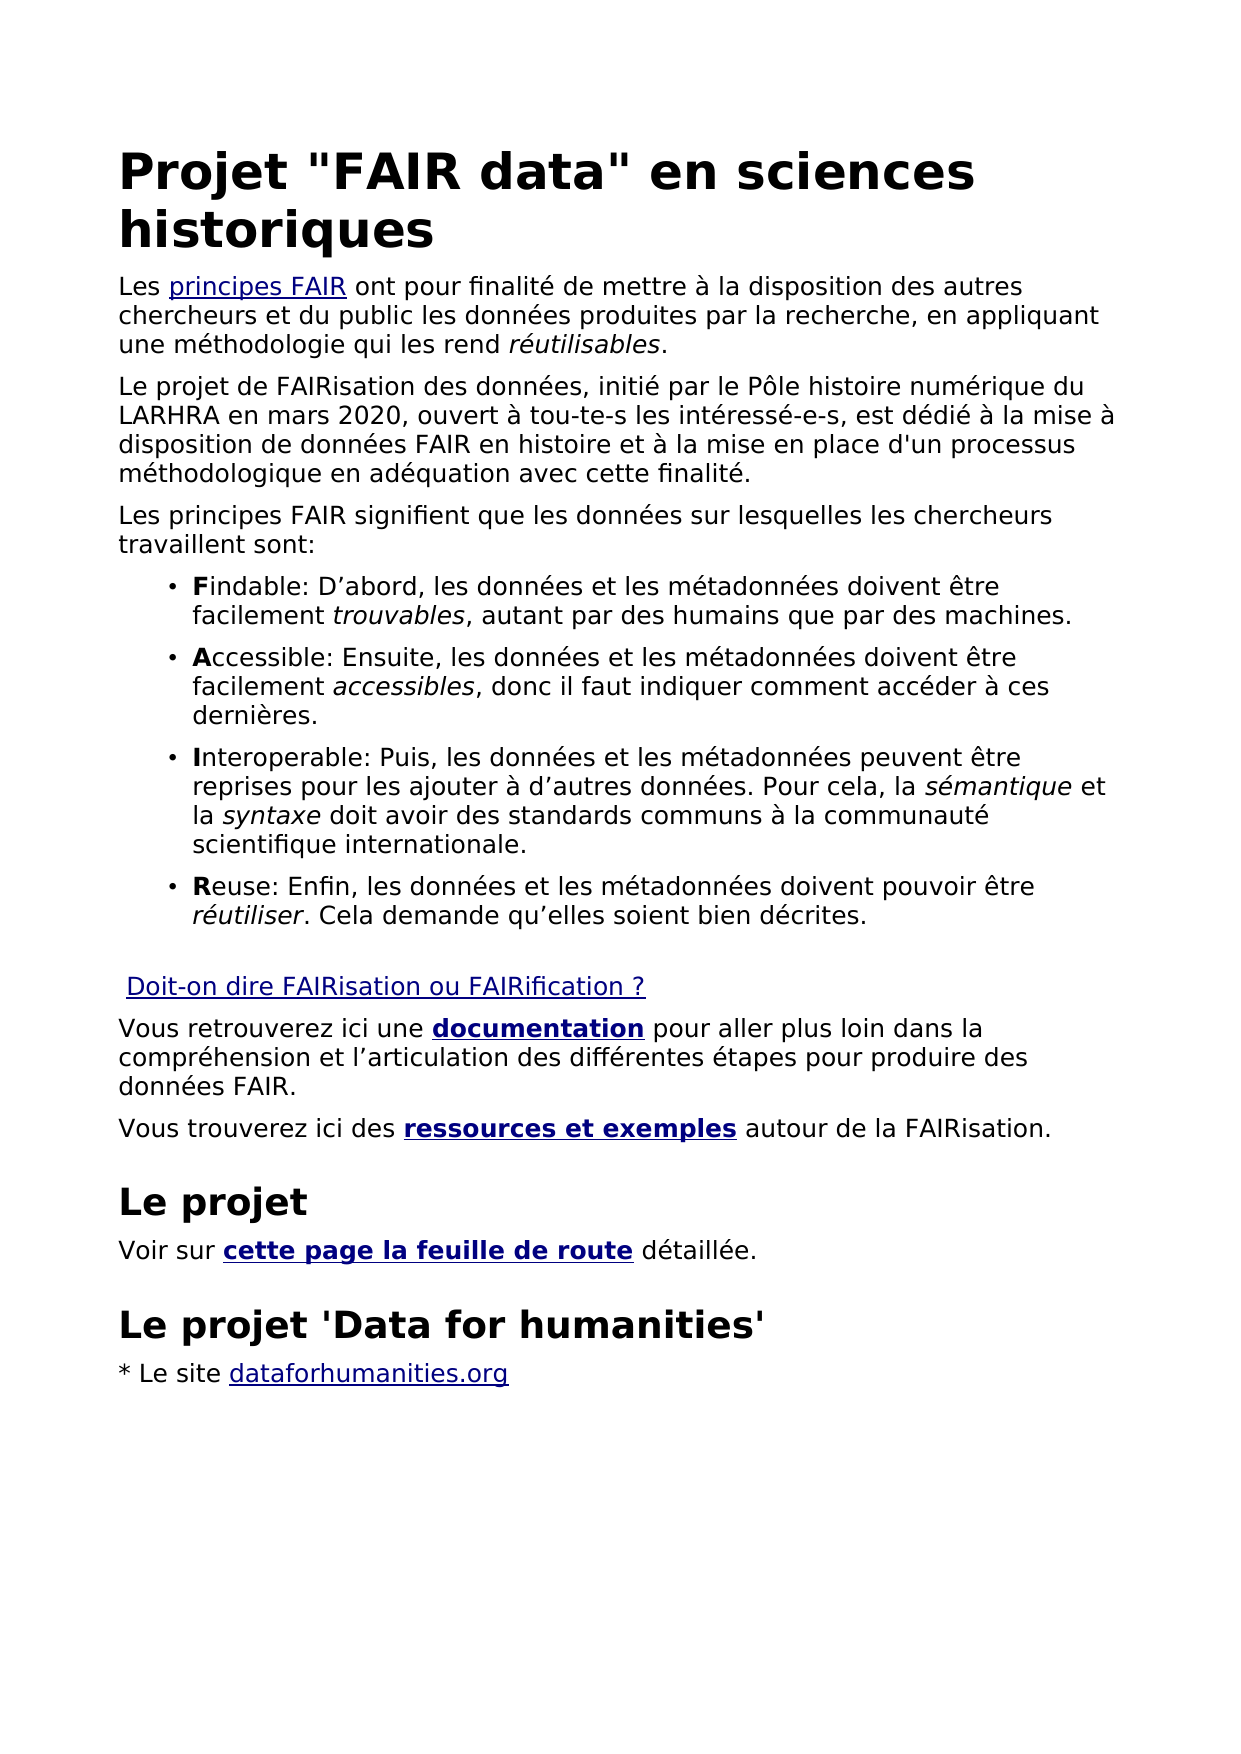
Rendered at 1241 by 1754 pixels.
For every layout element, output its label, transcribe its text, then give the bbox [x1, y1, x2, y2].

text * Le site dataforhumanities.org [118, 1359, 1122, 1388]
subtitle Le projet [118, 1180, 1122, 1224]
list Findable: D’abord, les données et les métadonnées doivent être facilement trouvables, autant par des humains que par des machines. [177, 572, 1122, 630]
text Le projet de FAIRisation des données, initié par le Pôle histoire numérique du LARHRA en mars 2020, ouvert à tou-te-s les intéressé-e-s, est dédié à la mise à disposition de données FAIR en histoire et à la mise en place d'un processus méthodologique en adéquation avec cette finalité. [118, 372, 1122, 489]
text Doit-on dire FAIRisation ou FAIRification ? [118, 943, 1122, 1001]
text Les principes FAIR signifient que les données sur lesquelles les chercheurs travaillent sont: [118, 501, 1122, 559]
subtitle Projet "FAIR data" en sciences historiques [118, 143, 1122, 259]
text Les principes FAIR ont pour finalité de mettre à la disposition des autres chercheurs et du public les données produites par la recherche, en appliquant une méthodologie qui les rend réutilisables. [118, 272, 1122, 359]
subtitle Le projet 'Data for humanities' [118, 1303, 1122, 1347]
list Accessible: Ensuite, les données et les métadonnées doivent être facilement accessibles, donc il faut indiquer comment accéder à ces dernières. [177, 643, 1122, 730]
text Vous trouverez ici des ressources et exemples autour de la FAIRisation. [118, 1114, 1122, 1143]
list Reuse: Enfin, les données et les métadonnées doivent pouvoir être réutiliser. Cela demande qu’elles soient bien décrites. [177, 872, 1122, 930]
list Interoperable: Puis, les données et les métadonnées peuvent être reprises pour les ajouter à d’autres données. Pour cela, la sémantique et la syntaxe doit avoir des standards communs à la communauté scientifique internationale. [177, 743, 1122, 859]
text Vous retrouverez ici une documentation pour aller plus loin dans la compréhension et l’articulation des différentes étapes pour produire des données FAIR. [118, 1014, 1122, 1101]
text Voir sur cette page la feuille de route détaillée. [118, 1237, 1122, 1266]
